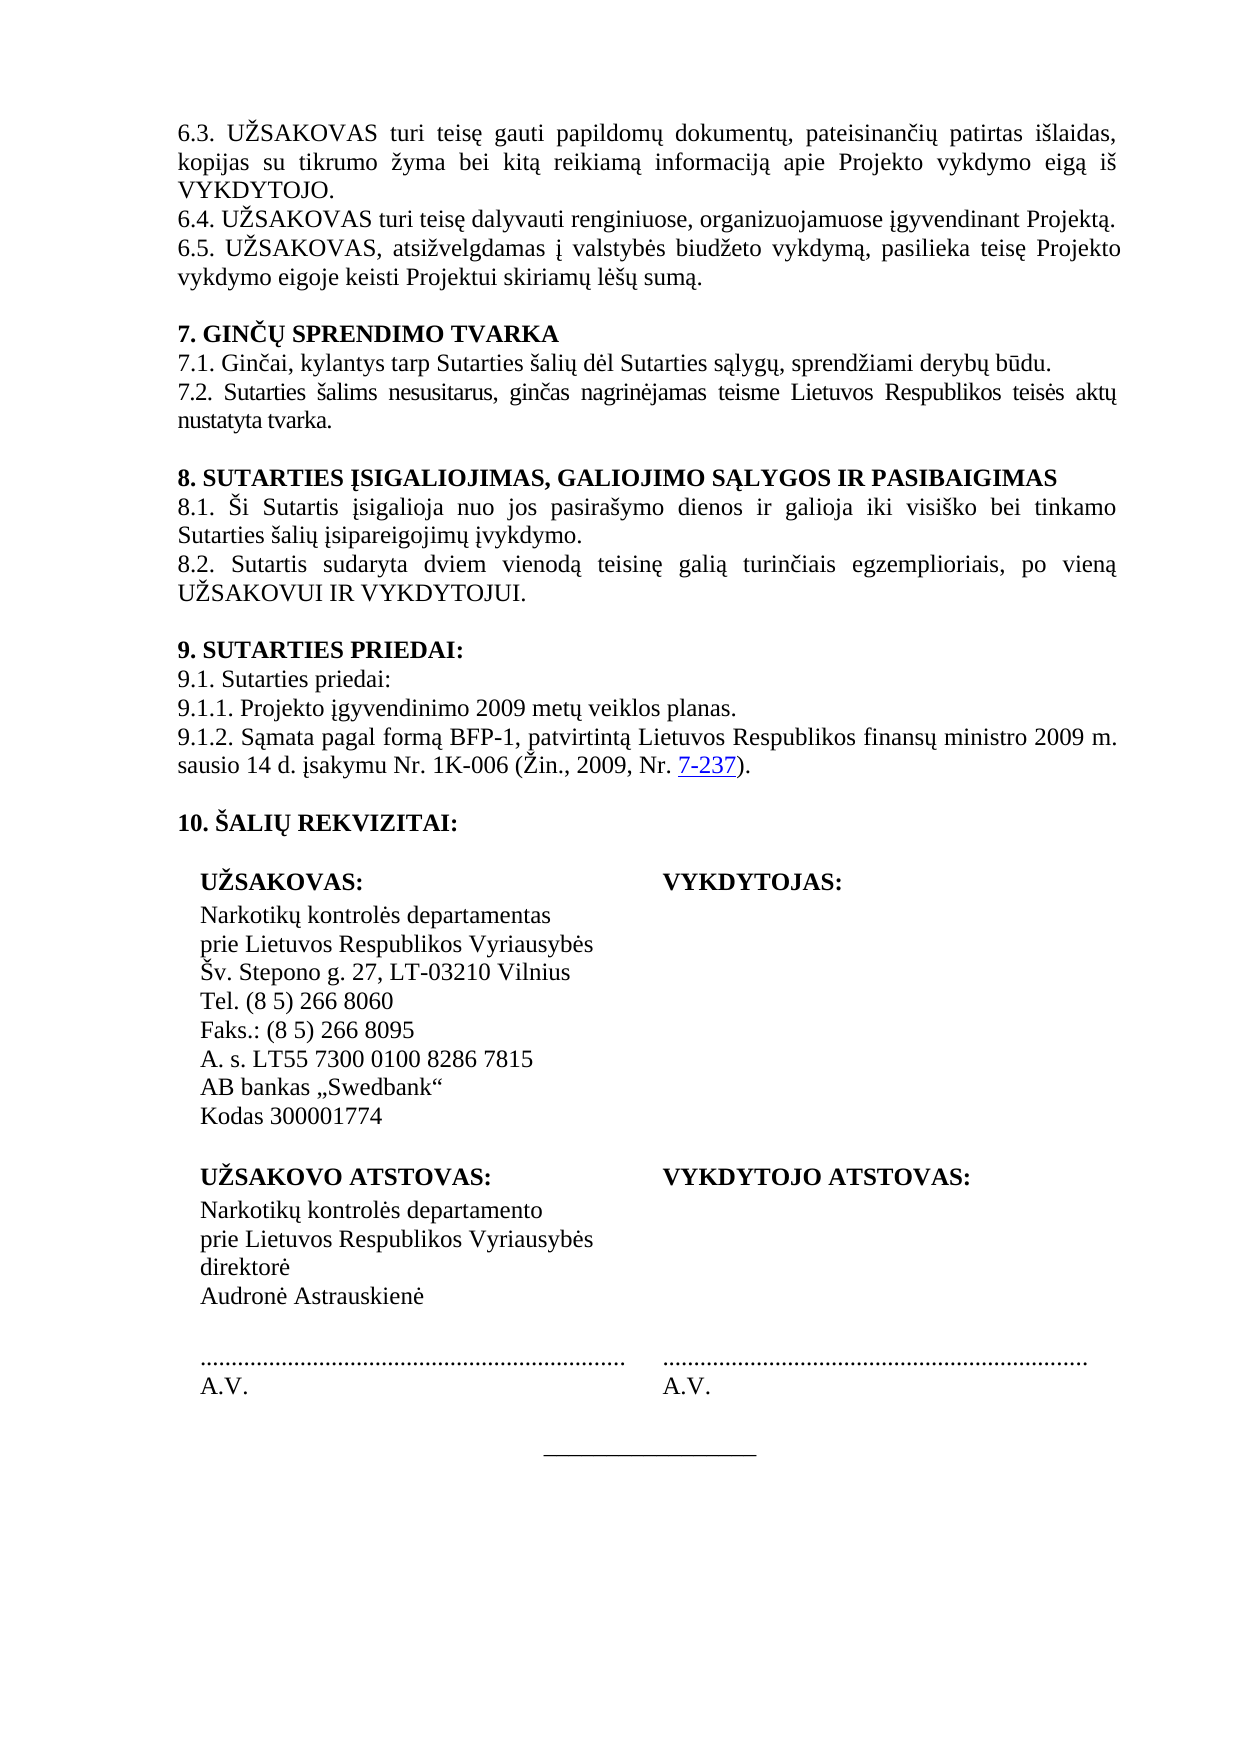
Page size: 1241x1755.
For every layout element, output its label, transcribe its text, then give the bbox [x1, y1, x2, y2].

text 6.3. UŽSAKOVAS turi teisę gauti papildomų dokumentų, pateisinančių patirtas išlaidas, kopijas su tikrumo žyma bei kitą reikiamą informaciją apie Projekto vykdymo eigą iš VYKDYTOJO. [177, 118, 1117, 204]
table_cell [651, 898, 1116, 1132]
text 7.1. Ginčai, kylantys tarp Sutarties šalių dėl Sutarties sąlygų, sprendžiami derybų būdu. [177, 348, 1117, 377]
text _________________ [177, 1431, 1122, 1459]
table_cell [651, 1193, 1116, 1341]
table_cell UŽSAKOVO ATSTOVAS: [189, 1132, 651, 1193]
text 9.1.2. Sąmata pagal formą BFP-1, patvirtintą Lietuvos Respublikos finansų ministro 2009 m. sausio 14 d. įsakymu Nr. 1K-006 (Žin., 2009, Nr. 7-237). [177, 722, 1117, 779]
table_cell Narkotikų kontrolės departamentas prie Lietuvos Respublikos Vyriausybės Šv. Stepono g. 27, LT-03210 Vilnius Tel. (8 5) 266 8060 Faks.: (8 5) 266 8095 A. s. LT55 7300 0100 8286 7815 AB bankas „Swedbank“ Kodas 300001774 [189, 898, 651, 1132]
table_cell . A.V. [651, 1341, 1116, 1402]
text 9. SUTARTIES PRIEDAI: [177, 636, 1117, 664]
text 7. GINČŲ SPRENDIMO TVARKA [177, 319, 1117, 348]
text 7.2. Sutarties šalims nesusitarus, ginčas nagrinėjamas teisme Lietuvos Respublikos teisės aktų nustatyta tvarka. [177, 377, 1117, 434]
text 8.1. Ši Sutartis įsigalioja nuo jos pasirašymo dienos ir galioja iki visiško bei tinkamo Sutarties šalių įsipareigojimų įvykdymo. [177, 492, 1117, 549]
table_cell VYKDYTOJO ATSTOVAS: [651, 1132, 1116, 1193]
table_cell Narkotikų kontrolės departamento prie Lietuvos Respublikos Vyriausybės direktorė Audronė Astrauskienė [189, 1193, 651, 1341]
text 9.1. Sutarties priedai: [177, 664, 1117, 693]
text 8. SUTARTIES ĮSIGALIOJIMAS, GALIOJIMO SĄLYGOS IR PASIBAIGIMAS [177, 463, 1117, 492]
text 6.5. UŽSAKOVAS, atsižvelgdamas į valstybės biudžeto vykdymą, pasilieka teisę Projekto vykdymo eigoje keisti Projektui skiriamų lėšų sumą. [177, 233, 1122, 291]
table_header VYKDYTOJAS: [651, 866, 1116, 898]
text 9.1.1. Projekto įgyvendinimo 2009 metų veiklos planas. [177, 693, 1117, 722]
table_cell . A.V. [189, 1341, 651, 1402]
table_header UŽSAKOVAS: [189, 866, 651, 898]
text 10. ŠALIŲ REKVIZITAI: [177, 808, 1117, 837]
text 8.2. Sutartis sudaryta dviem vienodą teisinę galią turinčiais egzemplioriais, po vieną UŽSAKOVUI IR VYKDYTOJUI. [177, 549, 1117, 607]
text 6.4. UŽSAKOVAS turi teisę dalyvauti renginiuose, organizuojamuose įgyvendinant Projektą. [177, 204, 1122, 233]
